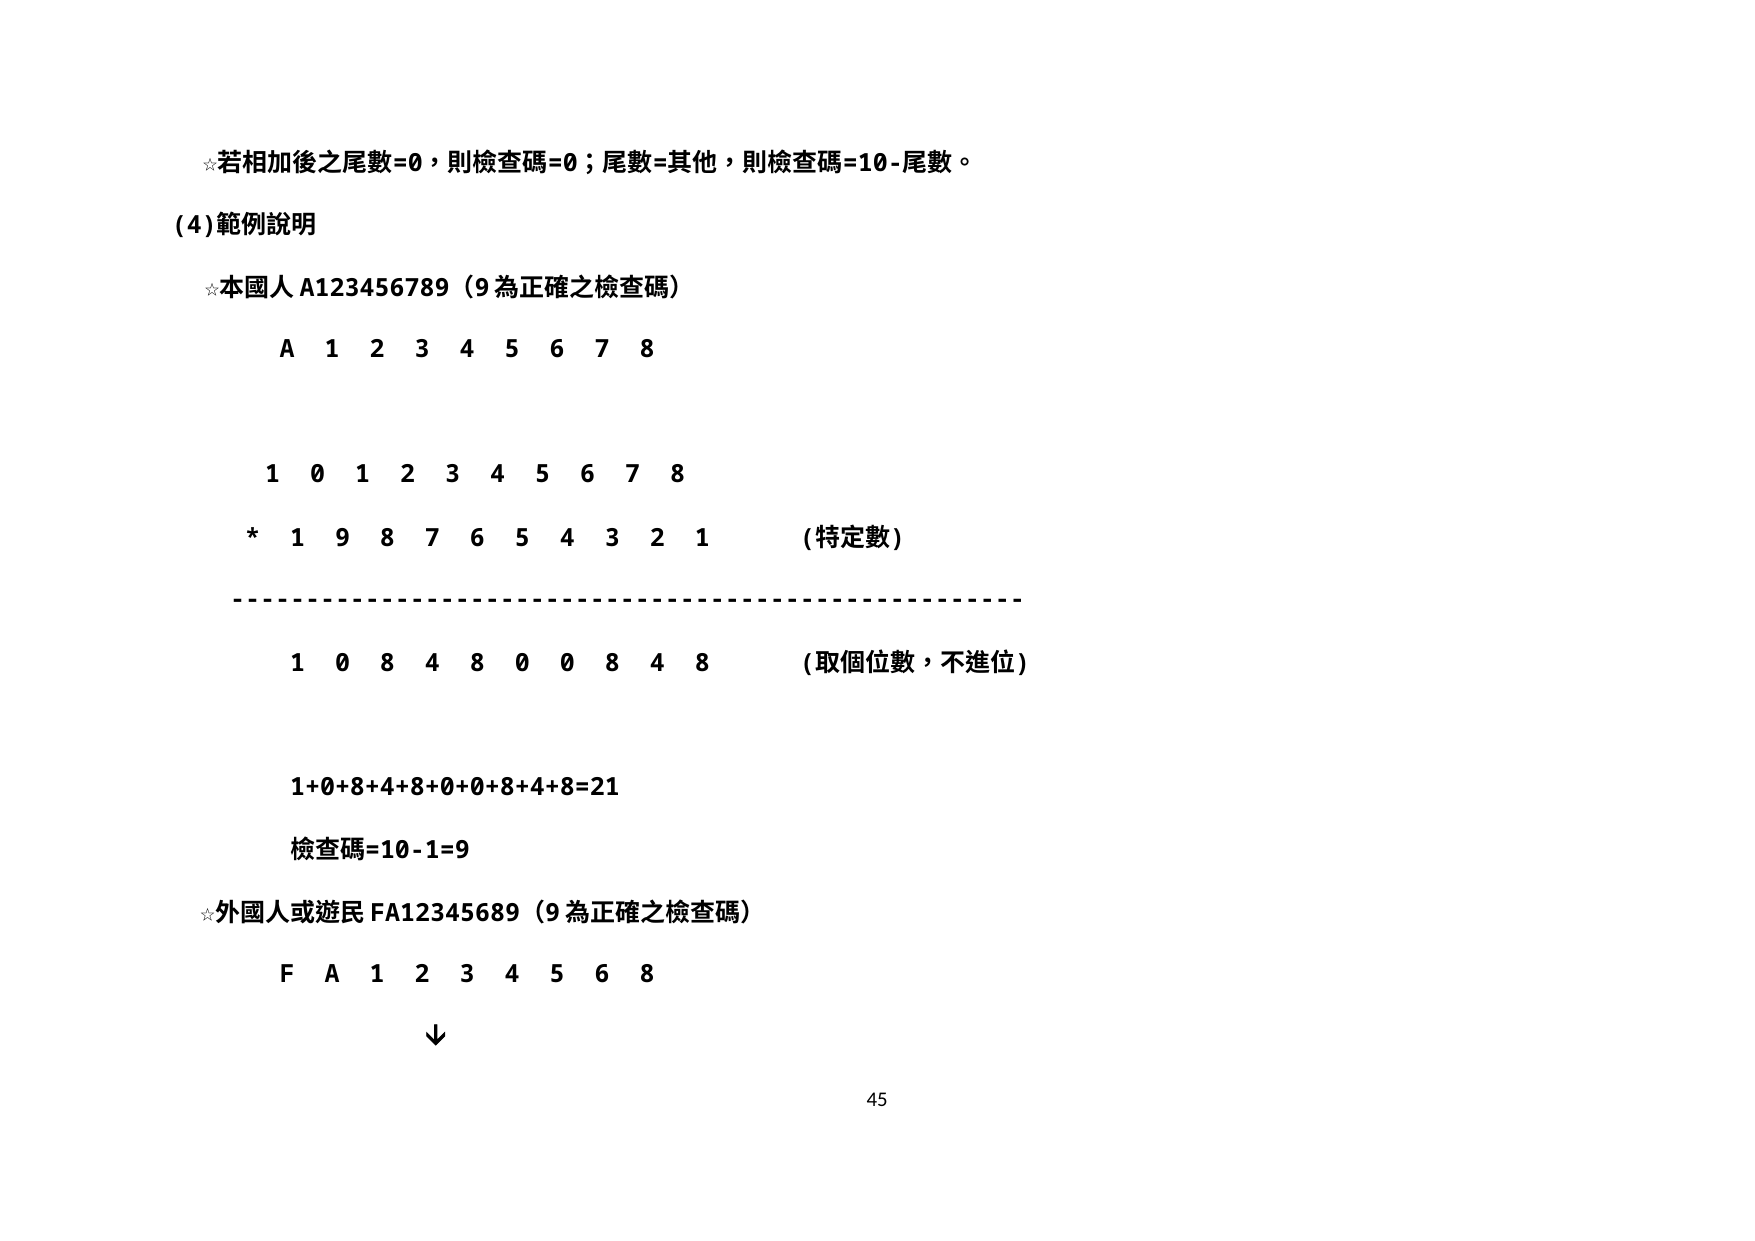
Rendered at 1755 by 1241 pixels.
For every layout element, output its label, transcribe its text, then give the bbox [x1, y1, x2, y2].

table_cell ☆若相加後之尾數=0，則檢查碼=0；尾數=其他，則檢查碼=10-尾數。 (4)範例說明 ☆本國人A123456789（9為正確之檢查碼） A 1 2 3 4 5 6 7 8 1 0 1 2 3 4 5 6 7 8 * 1 9 8 7 6 5 4 3 2 1 (特定數) ----------------------------------------------------- 1 0 8 4 8 0 0 8 4 8 (取個位數，不進位) 1+0+8+4+8+0+0+8+4+8=21 檢查碼=10-1=9 ☆外國人或遊民FA12345689（9為正確之檢查碼） F A 1 2 3 4 5 6 8  [118, 119, 1636, 1056]
